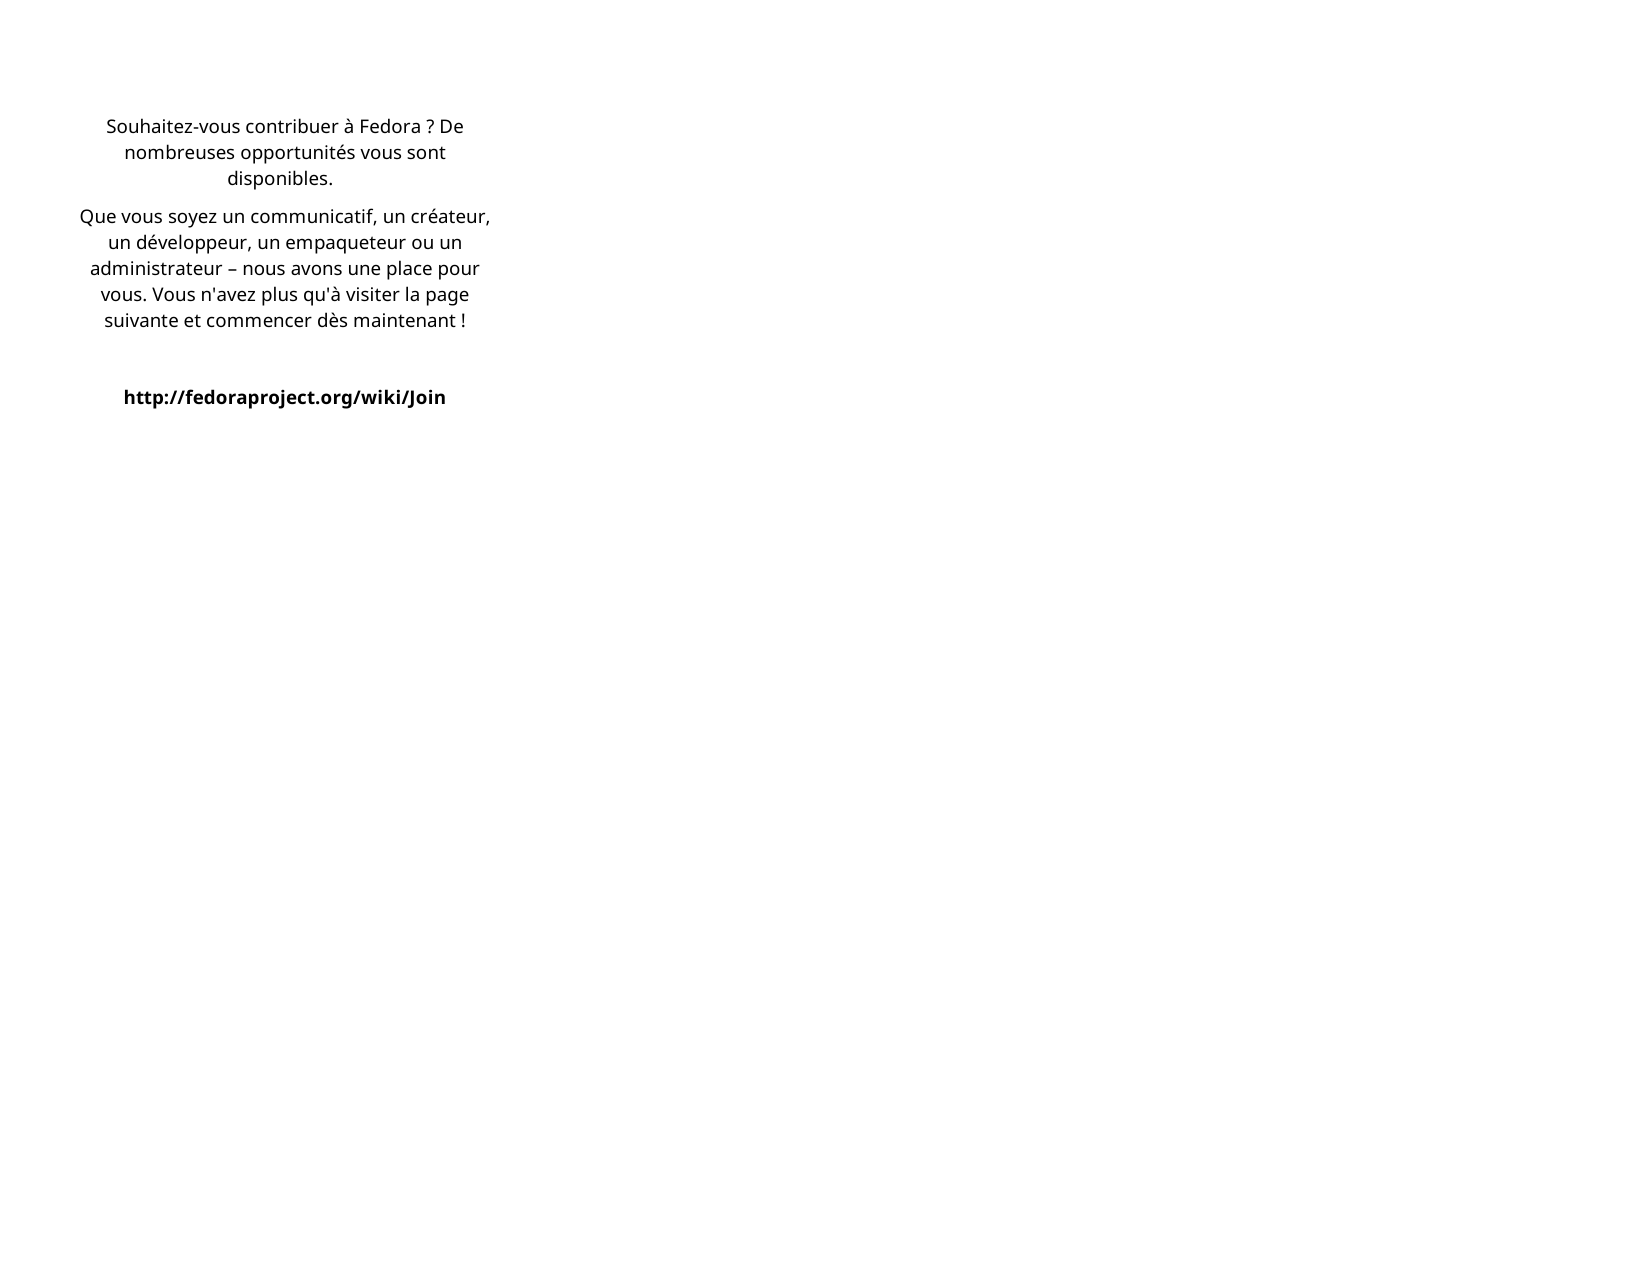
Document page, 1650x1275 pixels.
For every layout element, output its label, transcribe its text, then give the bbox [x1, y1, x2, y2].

text Que vous soyez un communicatif, un créateur, un développeur, un empaqueteur ou un administrateur – nous avons une place pour vous. Vous n'avez plus qu'à visiter la page suivante et commencer dès maintenant ! [75, 203, 495, 333]
text http://fedoraproject.org/wiki/Join [75, 384, 495, 410]
text Souhaitez-vous contribuer à Fedora ? De nombreuses opportunités vous sont disponibles. [75, 112, 495, 191]
